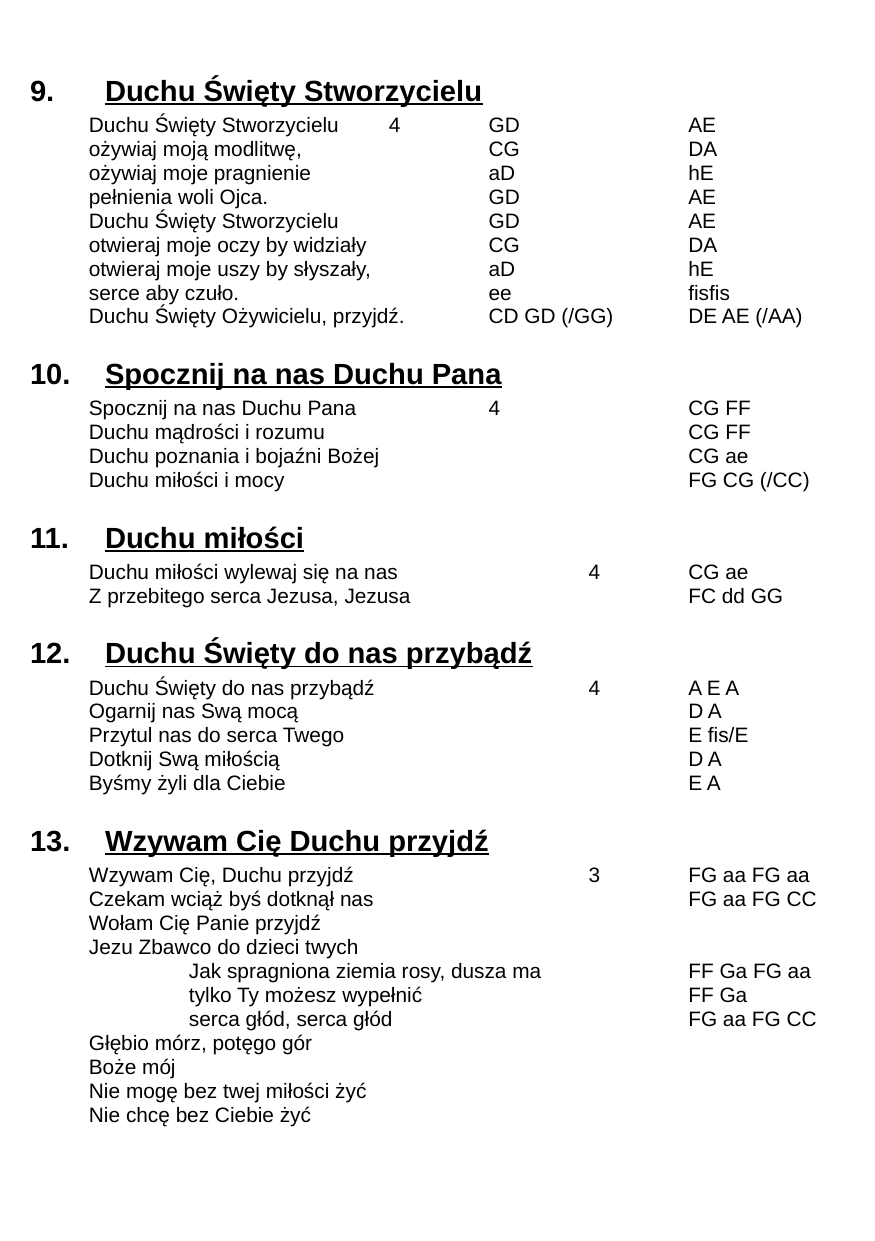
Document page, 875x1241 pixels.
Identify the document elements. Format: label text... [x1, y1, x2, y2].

text tylko Ty możesz wypełnić FF Ga [89, 983, 845, 1007]
text Czekam wciąż byś dotknął nas FG aa FG CC [89, 887, 845, 911]
text Nie chcę bez Ciebie żyć [89, 1103, 845, 1127]
text Duchu Święty do nas przybądź 4 A E A [89, 675, 845, 699]
subtitle Wzywam Cię Duchu przyjdź [30, 824, 845, 858]
subtitle Duchu Święty do nas przybądź [30, 637, 845, 670]
text Głębio mórz, potęgo gór [89, 1031, 845, 1055]
text Wołam Cię Panie przyjdź [89, 911, 845, 935]
text Przytul nas do serca Twego E fis/E [89, 723, 845, 747]
text Byśmy żyli dla Ciebie E A [89, 771, 845, 795]
text Z przebitego serca Jezusa, Jezusa FC dd GG [89, 584, 845, 608]
text serca głód, serca głód FG aa FG CC [89, 1007, 845, 1031]
text Wzywam Cię, Duchu przyjdź 3 FG aa FG aa [89, 863, 845, 887]
text Duchu miłości wylewaj się na nas 4 CG ae [89, 560, 845, 584]
subtitle Spocznij na nas Duchu Pana [30, 357, 845, 391]
text Jak spragniona ziemia rosy, dusza ma FF Ga FG aa [89, 959, 845, 983]
text Nie mogę bez twej miłości żyć [89, 1079, 845, 1103]
text Duchu miłości i mocy FG CG (/CC) [89, 468, 845, 492]
text Duchu Święty Stworzycielu 4 GD AE ożywiaj moją modlitwę, CG DA ożywiaj moje pragnienie aD hE pełnienia woli Ojca. GD AE Duchu Święty Stworzycielu GD AE otwieraj moje oczy by widziały CG DA otwieraj moje uszy by słyszały, aD hE serce aby czuło. ee fisfis Duchu Święty Ożywicielu, przyjdź. CD GD (/GG) DE AE (/AA) [89, 113, 845, 328]
text Duchu poznania i bojaźni Bożej CG ae [89, 444, 845, 468]
text Ogarnij nas Swą mocą D A [89, 699, 845, 723]
text Dotknij Swą miłością D A [89, 747, 845, 771]
text Duchu mądrości i rozumu CG FF [89, 420, 845, 444]
text Jezu Zbawco do dzieci twych [89, 935, 845, 959]
text Boże mój [89, 1055, 845, 1079]
subtitle Duchu Święty Stworzycielu [30, 74, 845, 107]
text Spocznij na nas Duchu Pana 4 CG FF [89, 396, 845, 420]
subtitle Duchu miłości [30, 521, 845, 554]
